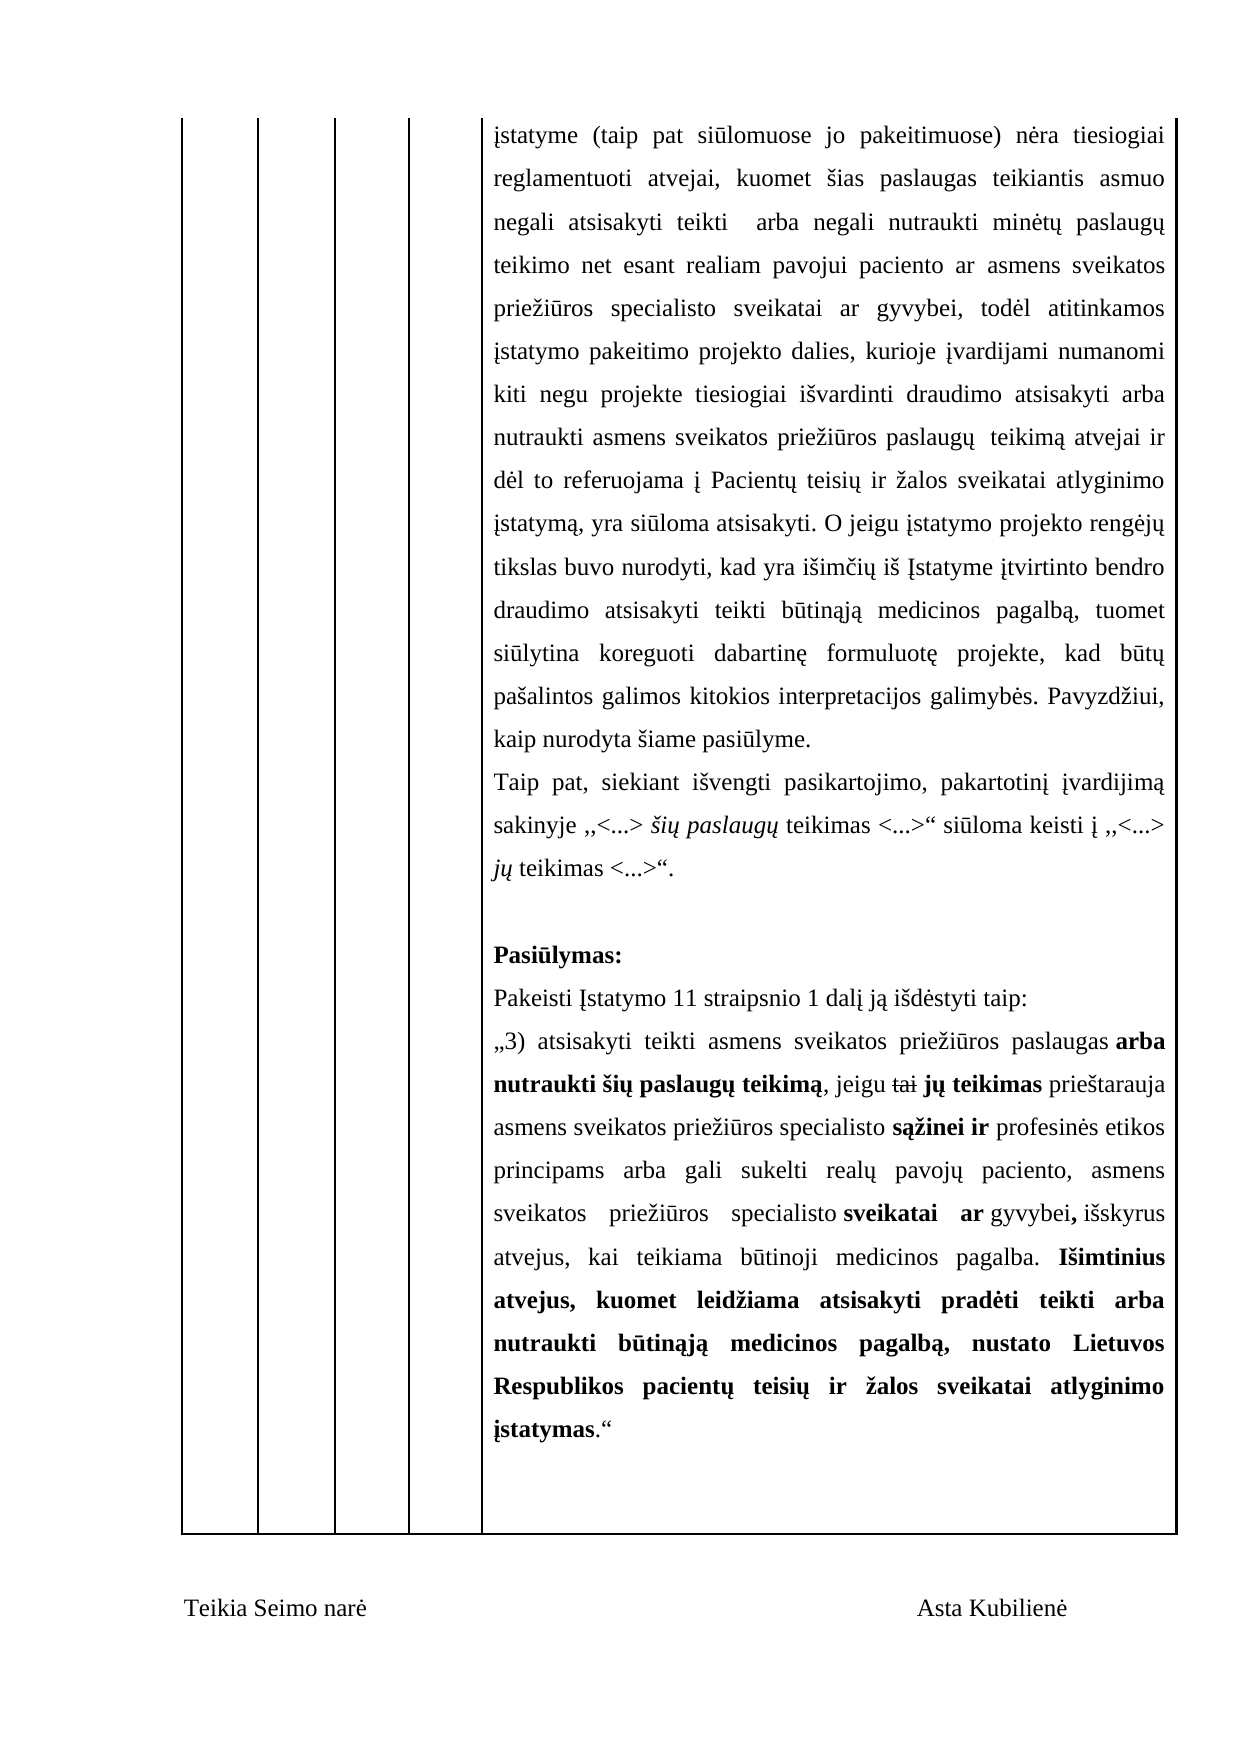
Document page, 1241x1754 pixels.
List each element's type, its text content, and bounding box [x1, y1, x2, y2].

table_cell [336, 118, 408, 1500]
table_cell [183, 118, 257, 1500]
table_cell [259, 118, 334, 1500]
table_cell [259, 1500, 334, 1533]
table_cell [183, 1500, 257, 1533]
table_cell [336, 1500, 408, 1533]
table_cell įstatyme (taip pat siūlomuose jo pakeitimuose) nėra tiesiogiai reglamentuoti atvejai, kuomet šias paslaugas teikiantis asmuo negali atsisakyti teikti arba negali nutraukti minėtų paslaugų teikimo net esant realiam pavojui paciento ar asmens sveikatos priežiūros specialisto sveikatai ar gyvybei, todėl atitinkamos įstatymo pakeitimo projekto dalies, kurioje įvardijami numanomi kiti negu projekte tiesiogiai išvardinti draudimo atsisakyti arba nutraukti asmens sveikatos priežiūros paslaugų teikimą atvejai ir dėl to referuojama į Pacientų teisių ir žalos sveikatai atlyginimo įstatymą, yra siūloma atsisakyti. O jeigu įstatymo projekto rengėjų tikslas buvo nurodyti, kad yra išimčių iš Įstatyme įtvirtinto bendro draudimo atsisakyti teikti būtinąją medicinos pagalbą, tuomet siūlytina koreguoti dabartinę formuluotę projekte, kad būtų pašalintos galimos kitokios interpretacijos galimybės. Pavyzdžiui, kaip nurodyta šiame pasiūlyme. Taip pat, siekiant išvengti pasikartojimo, pakartotinį įvardijimą sakinyje ,,<...> šių paslaugų teikimas <...>“ siūloma keisti į ,,<...> jų teikimas <...>“. Pasiūlymas: Pakeisti Įstatymo 11 straipsnio 1 dalį ją išdėstyti taip: „3) atsisakyti teikti asmens sveikatos priežiūros paslaugas arba nutraukti šių paslaugų teikimą, jeigu tai jų teikimas prieštarauja asmens sveikatos priežiūros specialisto sąžinei ir profesinės etikos principams arba gali sukelti realų pavojų paciento, asmens sveikatos priežiūros specialisto sveikatai ar gyvybei, išskyrus atvejus, kai teikiama būtinoji medicinos pagalba. Išimtinius atvejus, kuomet leidžiama atsisakyti pradėti teikti arba nutraukti būtinąją medicinos pagalbą, nustato Lietuvos Respublikos pacientų teisių ir žalos sveikatai atlyginimo įstatymas.“ [483, 118, 1175, 1500]
table_cell [410, 1500, 481, 1533]
table_cell [410, 118, 481, 1500]
table_cell [483, 1500, 1175, 1533]
text Teikia Seimo narė Asta Kubilienė [177, 1593, 1181, 1622]
